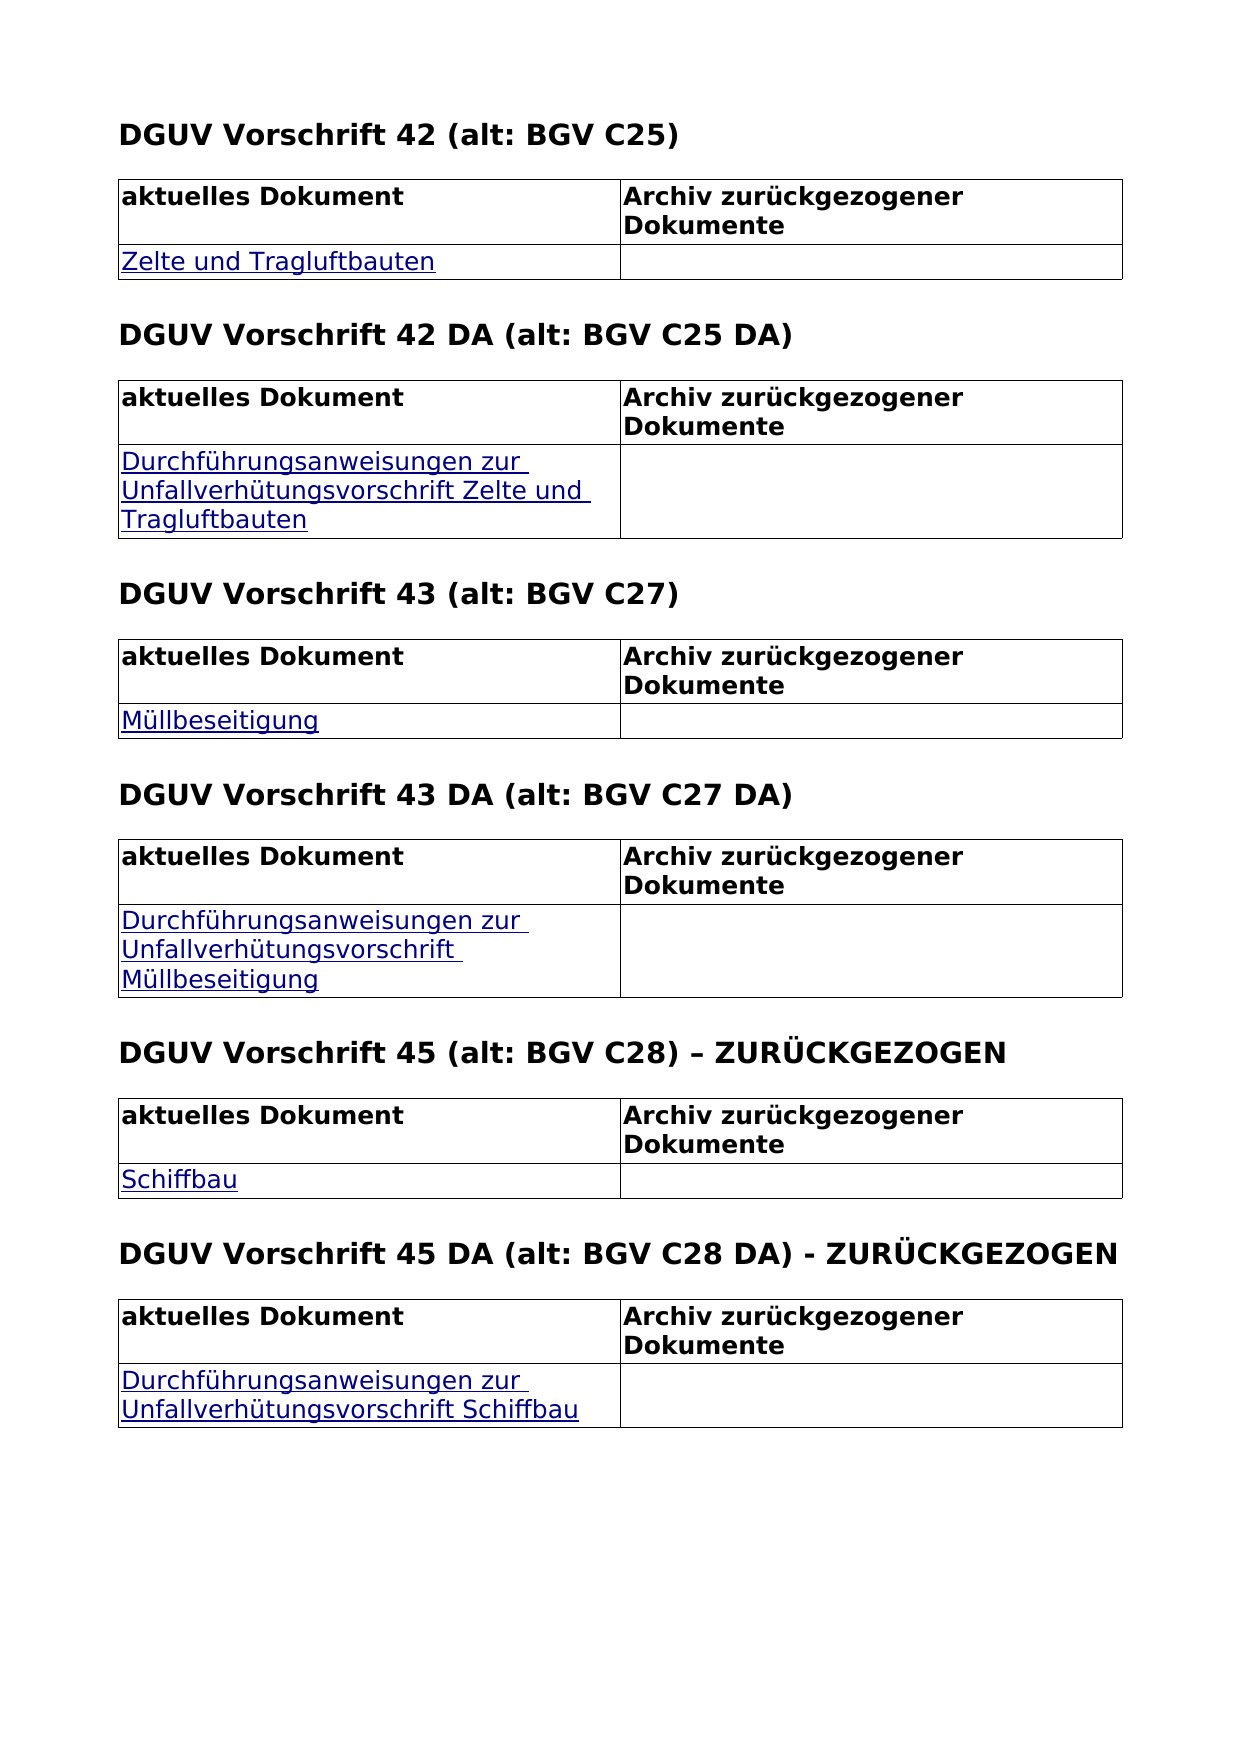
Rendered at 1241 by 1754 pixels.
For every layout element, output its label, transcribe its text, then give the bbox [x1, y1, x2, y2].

table_cell Durchführungsanweisungen zur Unfallverhütungsvorschrift Zelte und Tragluftbauten [119, 445, 620, 538]
table_header aktuelles Dokument [119, 640, 620, 703]
subtitle DGUV Vorschrift 42 DA (alt: BGV C25 DA) [118, 319, 1122, 353]
table_cell Schiffbau [119, 1164, 620, 1197]
table_header aktuelles Dokument [119, 381, 620, 444]
table_cell Durchführungsanweisungen zur Unfallverhütungsvorschrift Müllbeseitigung [119, 905, 620, 997]
table_header Archiv zurückgezogener Dokumente [621, 640, 1122, 703]
subtitle DGUV Vorschrift 43 (alt: BGV C27) [118, 577, 1122, 611]
table_cell [621, 905, 1122, 997]
subtitle DGUV Vorschrift 45 (alt: BGV C28) – ZURÜCKGEZOGEN [118, 1037, 1122, 1071]
table_cell Zelte und Tragluftbauten [119, 245, 620, 279]
table_cell [621, 1164, 1122, 1197]
table_cell [621, 704, 1122, 738]
table_header aktuelles Dokument [119, 1099, 620, 1162]
subtitle DGUV Vorschrift 43 DA (alt: BGV C27 DA) [118, 778, 1122, 812]
table_cell [621, 1364, 1122, 1427]
table_header aktuelles Dokument [119, 840, 620, 903]
table_header aktuelles Dokument [119, 1300, 620, 1363]
table_header Archiv zurückgezogener Dokumente [621, 180, 1122, 244]
table_header Archiv zurückgezogener Dokumente [621, 1099, 1122, 1162]
table_header aktuelles Dokument [119, 180, 620, 244]
table_header Archiv zurückgezogener Dokumente [621, 1300, 1122, 1363]
table_header Archiv zurückgezogener Dokumente [621, 840, 1122, 903]
table_cell Durchführungsanweisungen zur Unfallverhütungsvorschrift Schiffbau [119, 1364, 620, 1427]
subtitle DGUV Vorschrift 45 DA (alt: BGV C28 DA) - ZURÜCKGEZOGEN [118, 1237, 1122, 1271]
table_cell [621, 245, 1122, 279]
table_cell [621, 445, 1122, 538]
subtitle DGUV Vorschrift 42 (alt: BGV C25) [118, 118, 1122, 152]
table_header Archiv zurückgezogener Dokumente [621, 381, 1122, 444]
table_cell Müllbeseitigung [119, 704, 620, 738]
